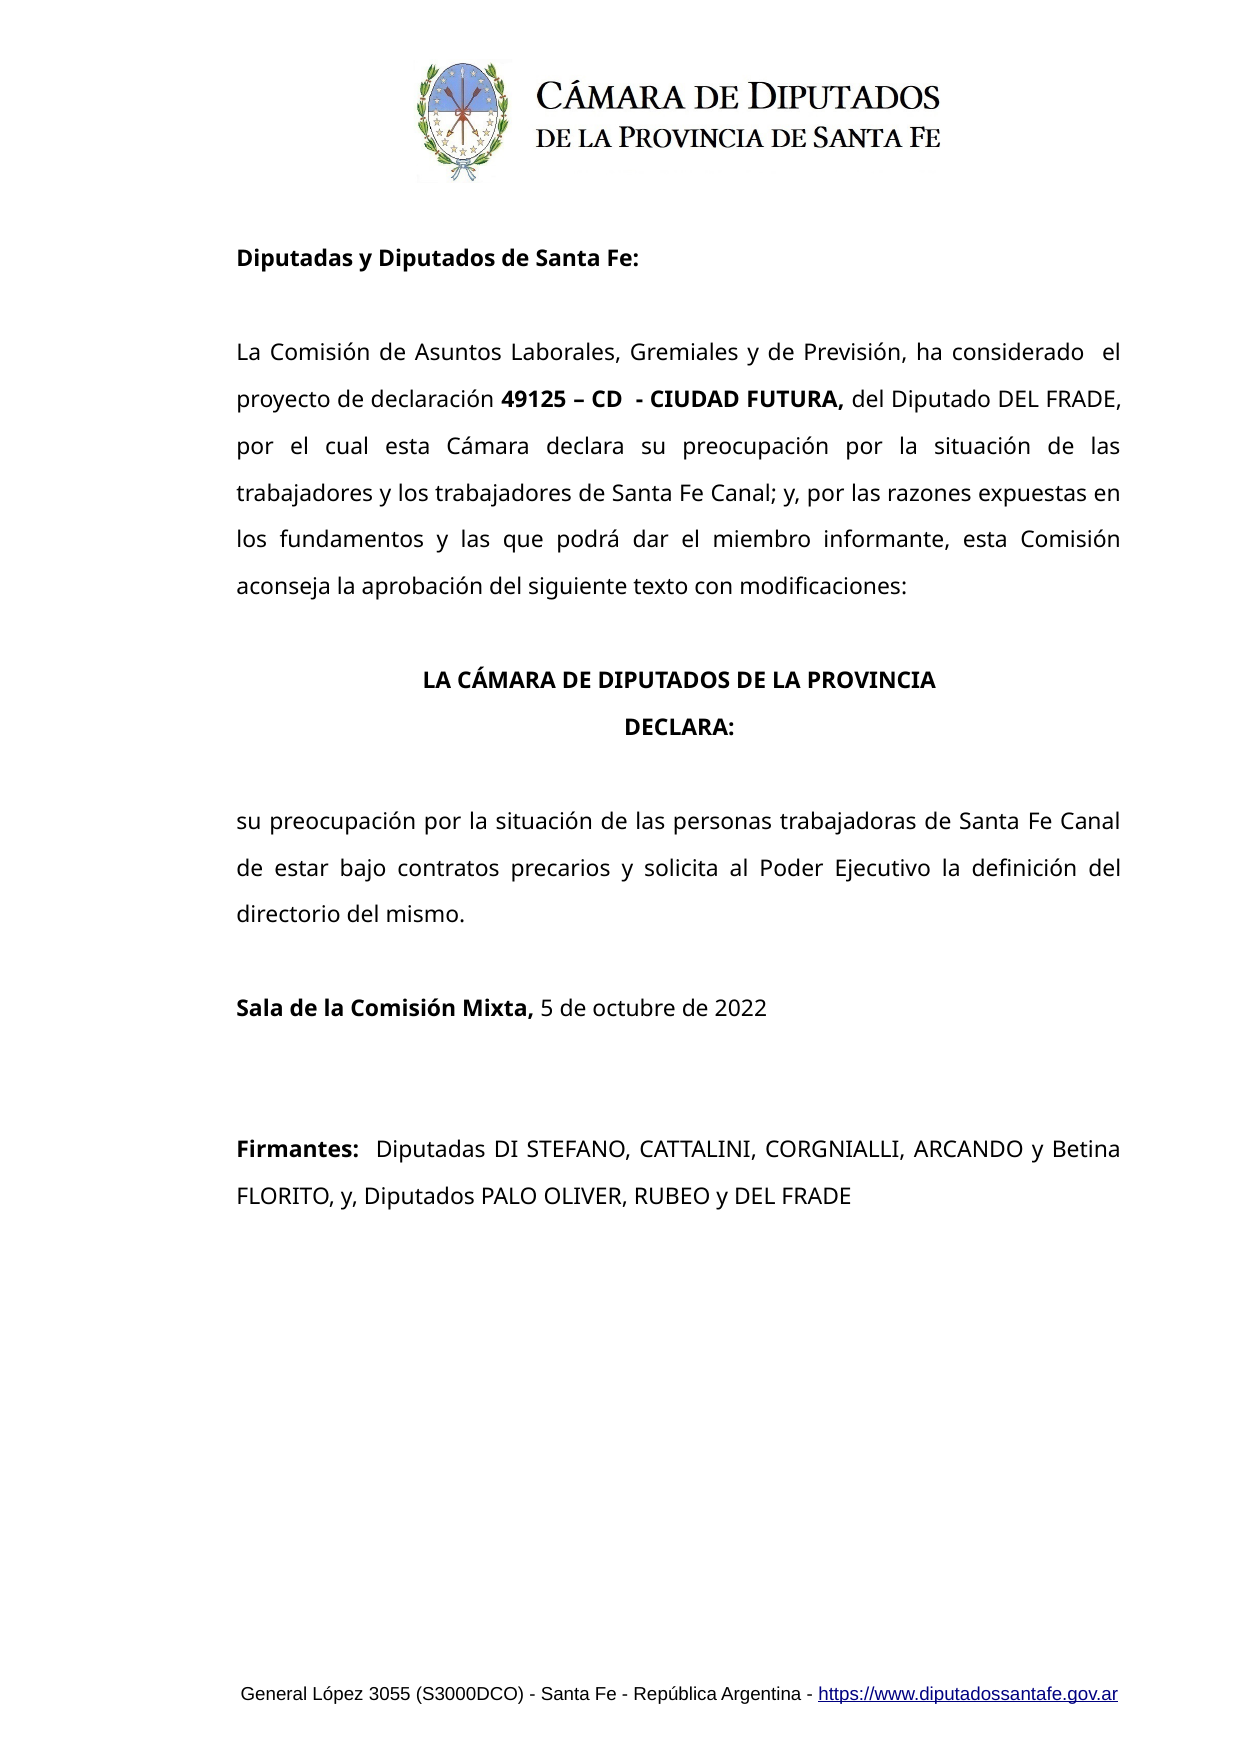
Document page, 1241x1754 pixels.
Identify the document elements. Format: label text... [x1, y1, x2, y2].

text Firmantes: Diputadas DI STEFANO, CATTALINI, CORGNIALLI, ARCANDO y Betina FLORITO, y, Diputados PALO OLIVER, RUBEO y DEL FRADE [236, 1133, 1122, 1211]
text Sala de la Comisión Mixta, 5 de octubre de 2022 [236, 992, 1122, 1023]
text DECLARA: [236, 711, 1122, 742]
text La Comisión de Asuntos Laborales, Gremiales y de Previsión, ha considerado el proyecto de declaración 49125 – CD - CIUDAD FUTURA, del Diputado DEL FRADE, por el cual esta Cámara declara su preocupación por la situación de las trabajadores y los trabajadores de Santa Fe Canal; y, por las razones expuestas en los fundamentos y las que podrá dar el miembro informante, esta Comisión aconseja la aprobación del siguiente texto con modificaciones: [236, 336, 1122, 602]
text Diputadas y Diputados de Santa Fe: [236, 242, 1122, 273]
text LA CÁMARA DE DIPUTADOS DE LA PROVINCIA [236, 664, 1122, 695]
picture [413, 59, 945, 183]
text su preocupación por la situación de las personas trabajadoras de Santa Fe Canal de estar bajo contratos precarios y solicita al Poder Ejecutivo la definición del directorio del mismo. [236, 805, 1122, 930]
